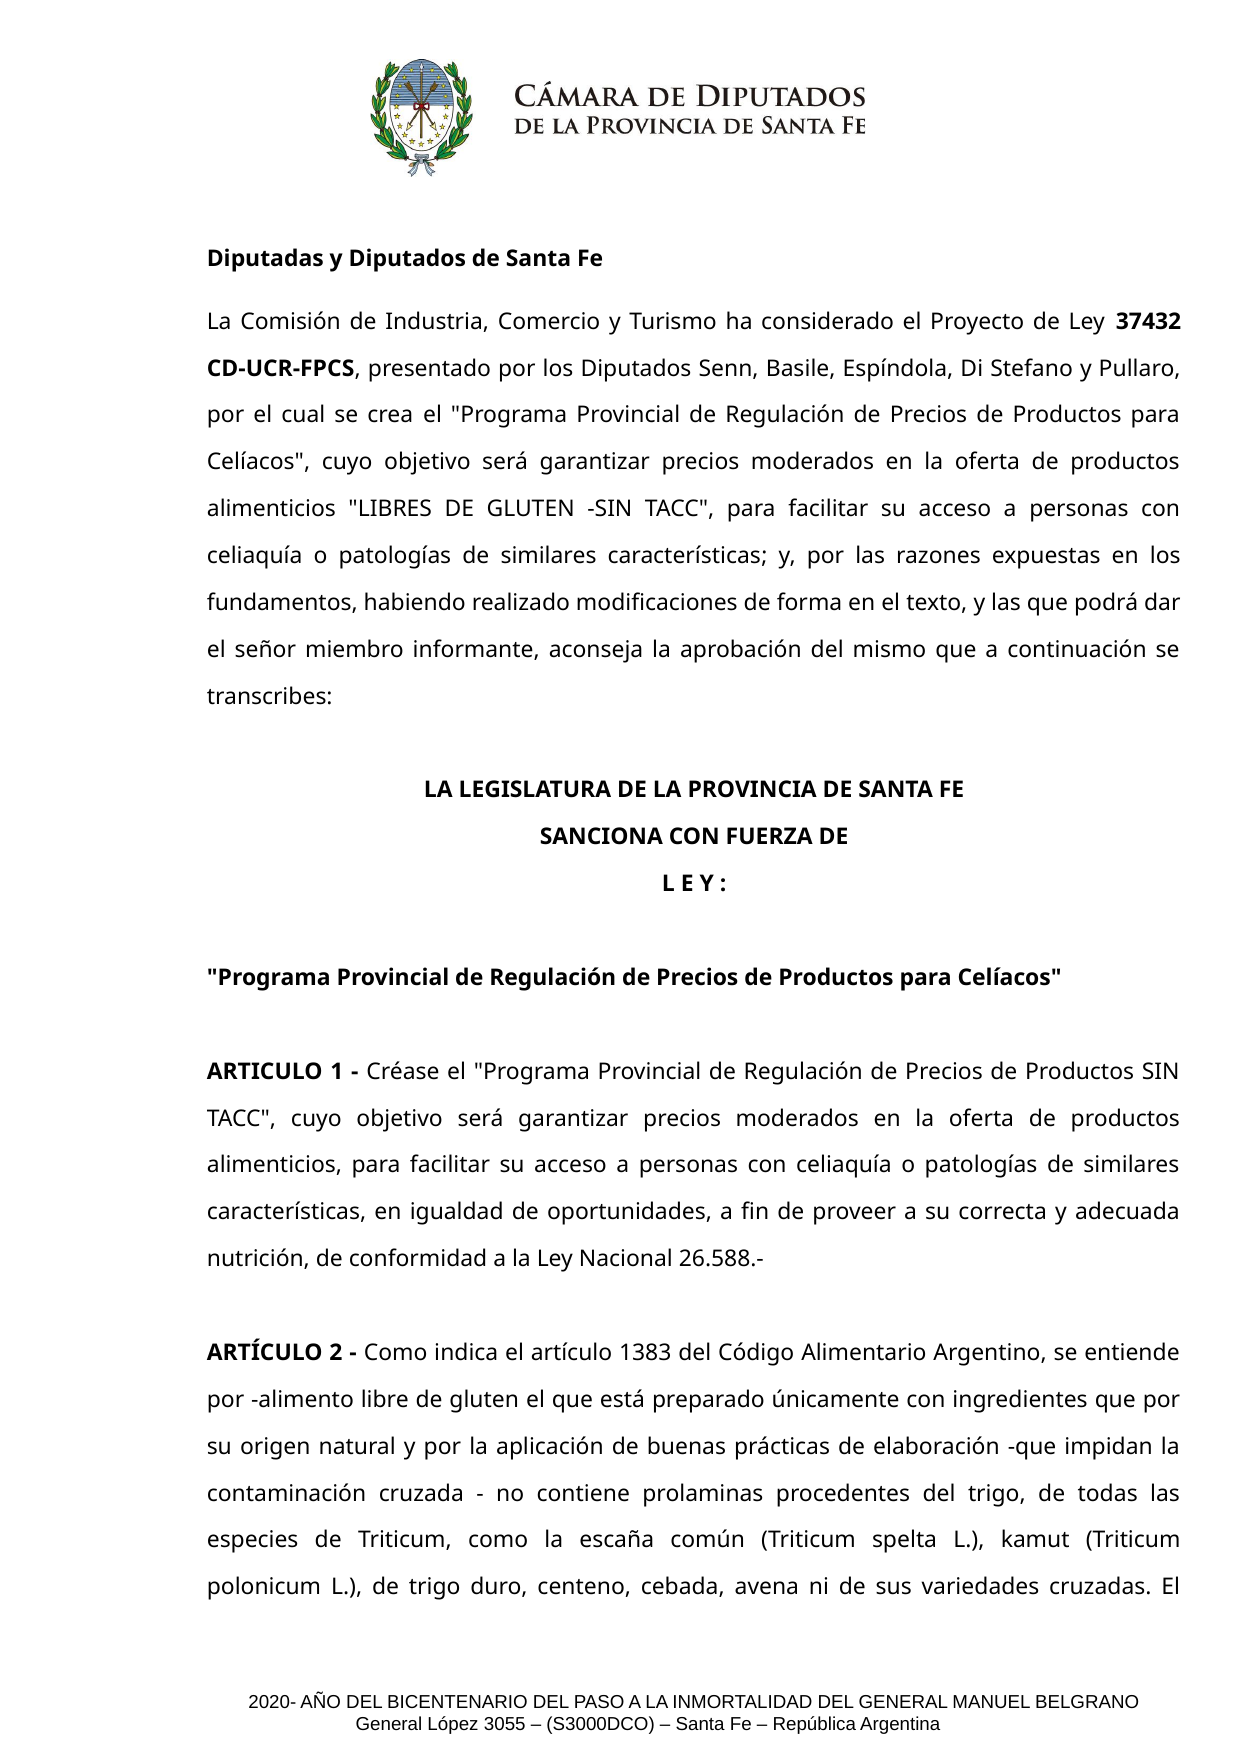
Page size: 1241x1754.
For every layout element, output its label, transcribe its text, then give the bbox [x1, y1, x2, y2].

text L E Y : [207, 867, 1181, 898]
text LA LEGISLATURA DE LA PROVINCIA DE SANTA FE [207, 773, 1181, 805]
text Diputadas y Diputados de Santa Fe [207, 242, 1181, 273]
text "Programa Provincial de Regulación de Precios de Productos para Celíacos" [207, 961, 1181, 992]
text SANCIONA CON FUERZA DE [207, 820, 1181, 852]
text ARTICULO 1 - Créase el "Programa Provincial de Regulación de Precios de Productos SIN TACC", cuyo objetivo será garantizar precios moderados en la oferta de productos alimenticios, para facilitar su acceso a personas con celiaquía o patologías de similares características, en igualdad de oportunidades, a fin de proveer a su correcta y adecuada nutrición, de conformidad a la Ley Nacional 26.588.- [207, 1055, 1181, 1273]
picture [370, 59, 866, 181]
text ARTÍCULO 2 - Como indica el artículo 1383 del Código Alimentario Argentino, se entiende por -alimento libre de gluten el que está preparado únicamente con ingredientes que por su origen natural y por la aplicación de buenas prácticas de elaboración -que impidan la contaminación cruzada - no contiene prolaminas procedentes del trigo, de todas las especies de Triticum, como la escaña común (Triticum spelta L.), kamut (Triticum polonicum L.), de trigo duro, centeno, cebada, avena ni de sus variedades cruzadas. El [207, 1336, 1181, 1602]
text La Comisión de Industria, Comercio y Turismo ha considerado el Proyecto de Ley 37432 CD-UCR-FPCS, presentado por los Diputados Senn, Basile, Espíndola, Di Stefano y Pullaro, por el cual se crea el "Programa Provincial de Regulación de Precios de Productos para Celíacos", cuyo objetivo será garantizar precios moderados en la oferta de productos alimenticios "LIBRES DE GLUTEN -SIN TACC", para facilitar su acceso a personas con celiaquía o patologías de similares características; y, por las razones expuestas en los fundamentos, habiendo realizado modificaciones de forma en el texto, y las que podrá dar el señor miembro informante, aconseja la aprobación del mismo que a continuación se transcribes: [207, 305, 1181, 711]
